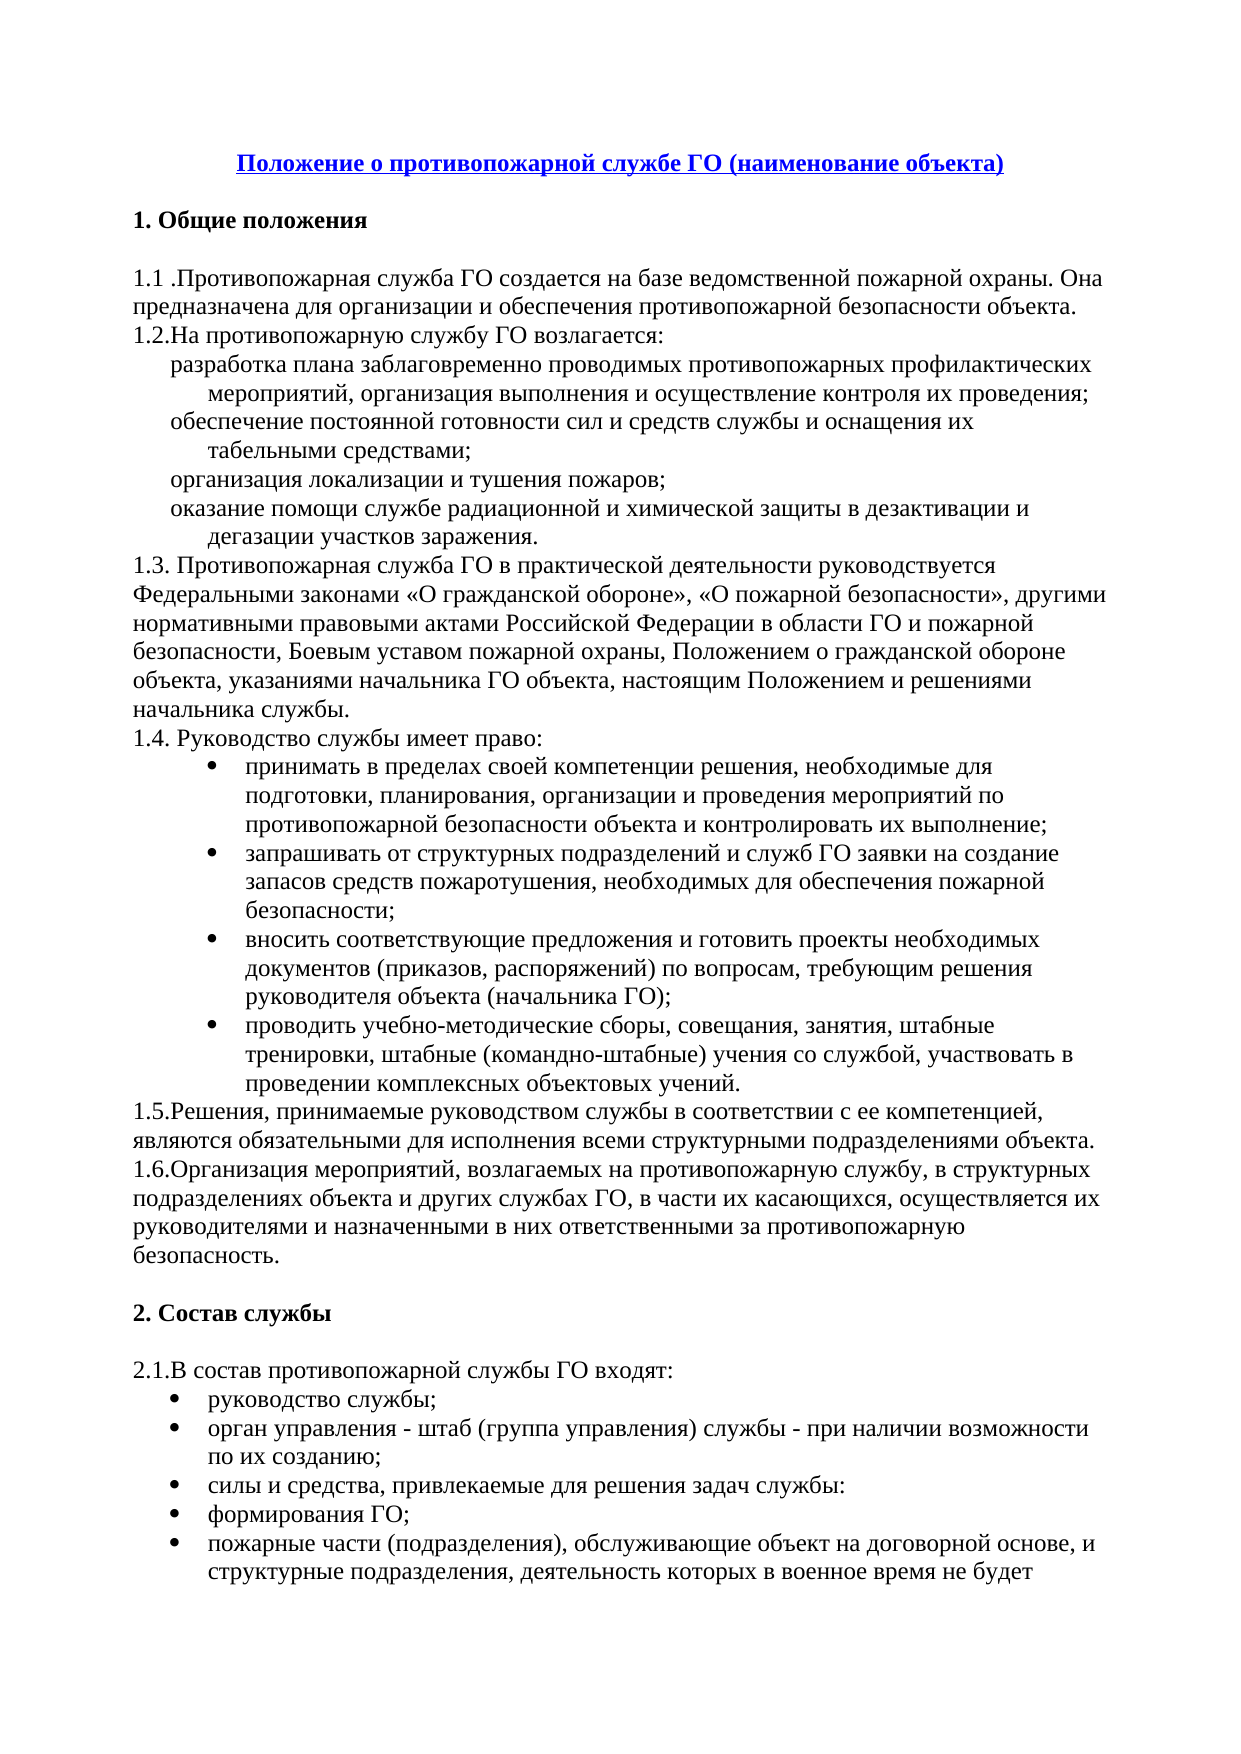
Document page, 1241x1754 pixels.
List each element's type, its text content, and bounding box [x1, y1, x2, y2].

list запрашивать от структурных подразделений и служб ГО заявки на создание запасов средств пожаротушения, необходимых для обеспечения пожарной безопасности; [208, 838, 1108, 924]
list руководство службы; [170, 1384, 1108, 1413]
list вносить соответствующие предложения и готовить проекты необходимых документов (приказов, распоряжений) по вопросам, требующим решения руководителя объекта (начальника ГО); [208, 924, 1108, 1010]
list принимать в пределах своей компетенции решения, необходимые для подготовки, планирования, организации и проведения мероприятий по противопожарной безопасности объекта и контролировать их выполнение; [208, 751, 1108, 838]
text оказание помощи службе радиационной и химической защиты в дезактивации и дегазации участков заражения. [170, 493, 1108, 550]
text организация локализации и тушения пожаров; [170, 464, 1108, 493]
list формирования ГО; [170, 1499, 1108, 1528]
text 1.3. Противопожарная служба ГО в практической деятельности руководствуется Федеральными законами «О гражданской обороне», «О пожарной безопасности», другими нормативными правовыми актами Российской Федерации в области ГО и пожарной безопасности, Боевым уставом пожарной охраны, Положением о гражданской обороне объекта, указаниями начальника ГО объекта, настоящим Положением и решениями начальника службы. 1.4. Руководство службы имеет право: [133, 550, 1108, 751]
list силы и средства, привлекаемые для решения задач службы: [170, 1470, 1108, 1499]
text 1.1 .Противопожарная служба ГО создается на базе ведомственной пожарной охраны. Она предназначена для организации и обеспечения противопожарной безопасности объекта. 1.2.На противопожарную службу ГО возлагается: [133, 234, 1108, 349]
text Положение о противопожарной службе ГО (наименование объекта) [133, 148, 1108, 205]
list пожарные части (подразделения), обслуживающие объект на договорной основе, и структурные подразделения, деятельность которых в военное время не будет [170, 1528, 1108, 1585]
list орган управления - штаб (группа управления) службы - при наличии возможности по их созданию; [170, 1413, 1108, 1470]
text обеспечение постоянной готовности сил и средств службы и оснащения их табельными средствами; [170, 406, 1108, 464]
text 1. Общие положения [133, 205, 1108, 234]
text 1.5.Решения, принимаемые руководством службы в соответствии с ее компетенцией, являются обязательными для исполнения всеми структурными подразделениями объекта. 1.6.Организация мероприятий, возлагаемых на противопожарную службу, в структурных подразделениях объекта и других службах ГО, в части их касающихся, осуществляется их руководителями и назначенными в них ответственными за противопожарную безопасность. 2. Состав службы [133, 1096, 1108, 1326]
text 2.1.В состав противопожарной службы ГО входят: [133, 1326, 1108, 1384]
text разработка плана заблаговременно проводимых противопожарных профилактических мероприятий, организация выполнения и осуществление контроля их проведения; [170, 349, 1108, 406]
list проводить учебно-методические сборы, совещания, занятия, штабные тренировки, штабные (командно-штабные) учения со службой, участвовать в проведении комплексных объектовых учений. [208, 1010, 1108, 1096]
